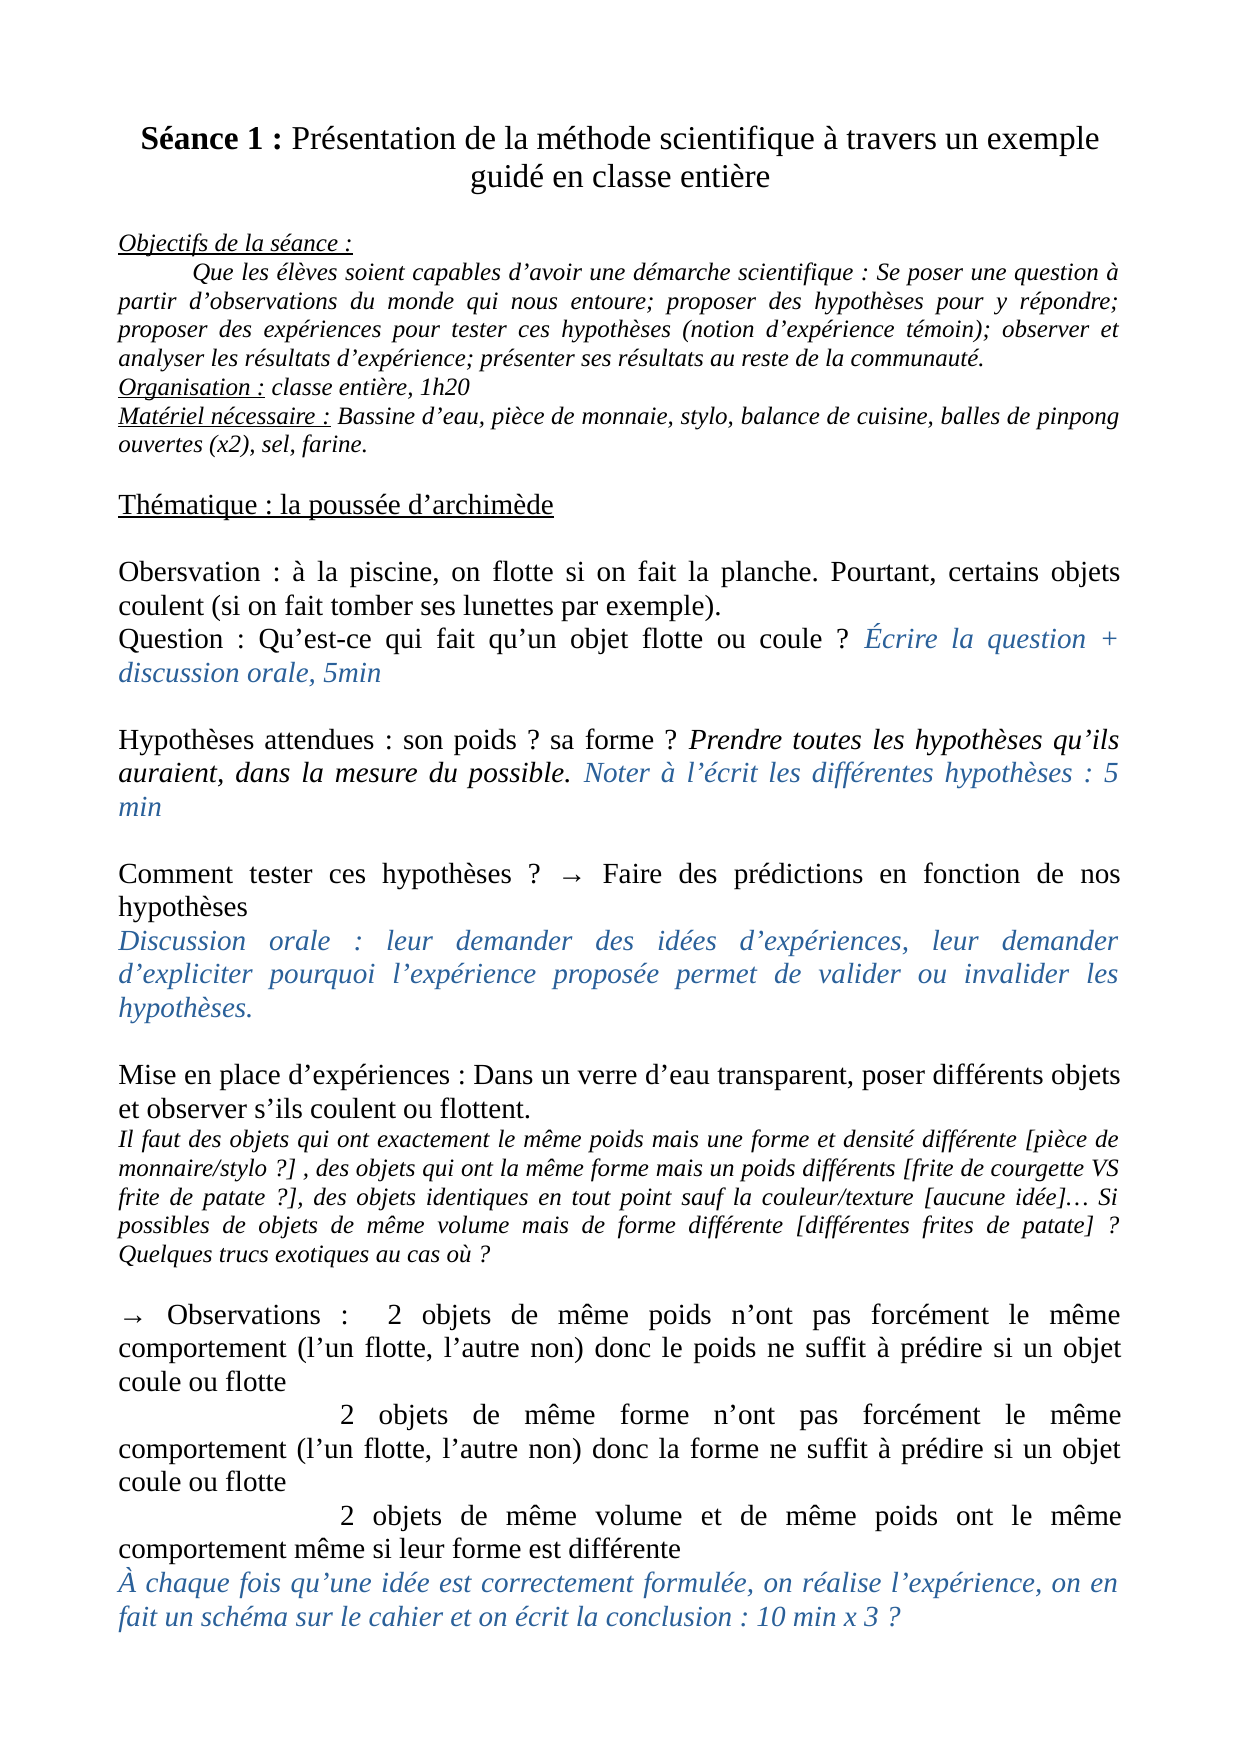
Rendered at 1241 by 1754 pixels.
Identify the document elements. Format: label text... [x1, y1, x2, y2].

text 2 objets de même volume et de même poids ont le même comportement même si leur forme est différente [118, 1498, 1122, 1565]
text Matériel nécessaire : Bassine d’eau, pièce de monnaie, stylo, balance de cuisine, balles de pinpong ouvertes (x2), sel, farine. [118, 401, 1122, 458]
text Séance 1 : Présentation de la méthode scientifique à travers un exemple guidé en classe entière [118, 118, 1122, 195]
text Objectifs de la séance : [118, 228, 1122, 257]
text Que les élèves soient capables d’avoir une démarche scientifique : Se poser une question à partir d’observations du monde qui nous entoure; proposer des hypothèses pour y répondre; proposer des expériences pour tester ces hypothèses (notion d’expérience témoin); observer et analyser les résultats d’expérience; présenter ses résultats au reste de la communauté. [118, 257, 1122, 372]
text Question : Qu’est-ce qui fait qu’un objet flotte ou coule ? Écrire la question + discussion orale, 5min [118, 621, 1122, 688]
text Thématique : la poussée d’archimède [118, 487, 1122, 521]
text Comment tester ces hypothèses ? → Faire des prédictions en fonction de nos hypothèses [118, 856, 1122, 923]
text Obersvation : à la piscine, on flotte si on fait la planche. Pourtant, certains objets coulent (si on fait tomber ses lunettes par exemple). [118, 554, 1122, 621]
text Il faut des objets qui ont exactement le même poids mais une forme et densité différente [pièce de monnaire/stylo ?] , des objets qui ont la même forme mais un poids différents [frite de courgette VS frite de patate ?], des objets identiques en tout point sauf la couleur/texture [aucune idée]… Si possibles de objets de même volume mais de forme différente [différentes frites de patate] ? Quelques trucs exotiques au cas où ? [118, 1124, 1122, 1268]
text → Observations : 2 objets de même poids n’ont pas forcément le même comportement (l’un flotte, l’autre non) donc le poids ne suffit à prédire si un objet coule ou flotte [118, 1297, 1122, 1397]
text Mise en place d’expériences : Dans un verre d’eau transparent, poser différents objets et observer s’ils coulent ou flottent. [118, 1057, 1122, 1124]
text Organisation : classe entière, 1h20 [118, 372, 1122, 401]
text À chaque fois qu’une idée est correctement formulée, on réalise l’expérience, on en fait un schéma sur le cahier et on écrit la conclusion : 10 min x 3 ? [118, 1565, 1122, 1632]
text Hypothèses attendues : son poids ? sa forme ? Prendre toutes les hypothèses qu’ils auraient, dans la mesure du possible. Noter à l’écrit les différentes hypothèses : 5 min [118, 722, 1122, 822]
text Discussion orale : leur demander des idées d’expériences, leur demander d’expliciter pourquoi l’expérience proposée permet de valider ou invalider les hypothèses. [118, 923, 1122, 1024]
text 2 objets de même forme n’ont pas forcément le même comportement (l’un flotte, l’autre non) donc la forme ne suffit à prédire si un objet coule ou flotte [118, 1397, 1122, 1498]
